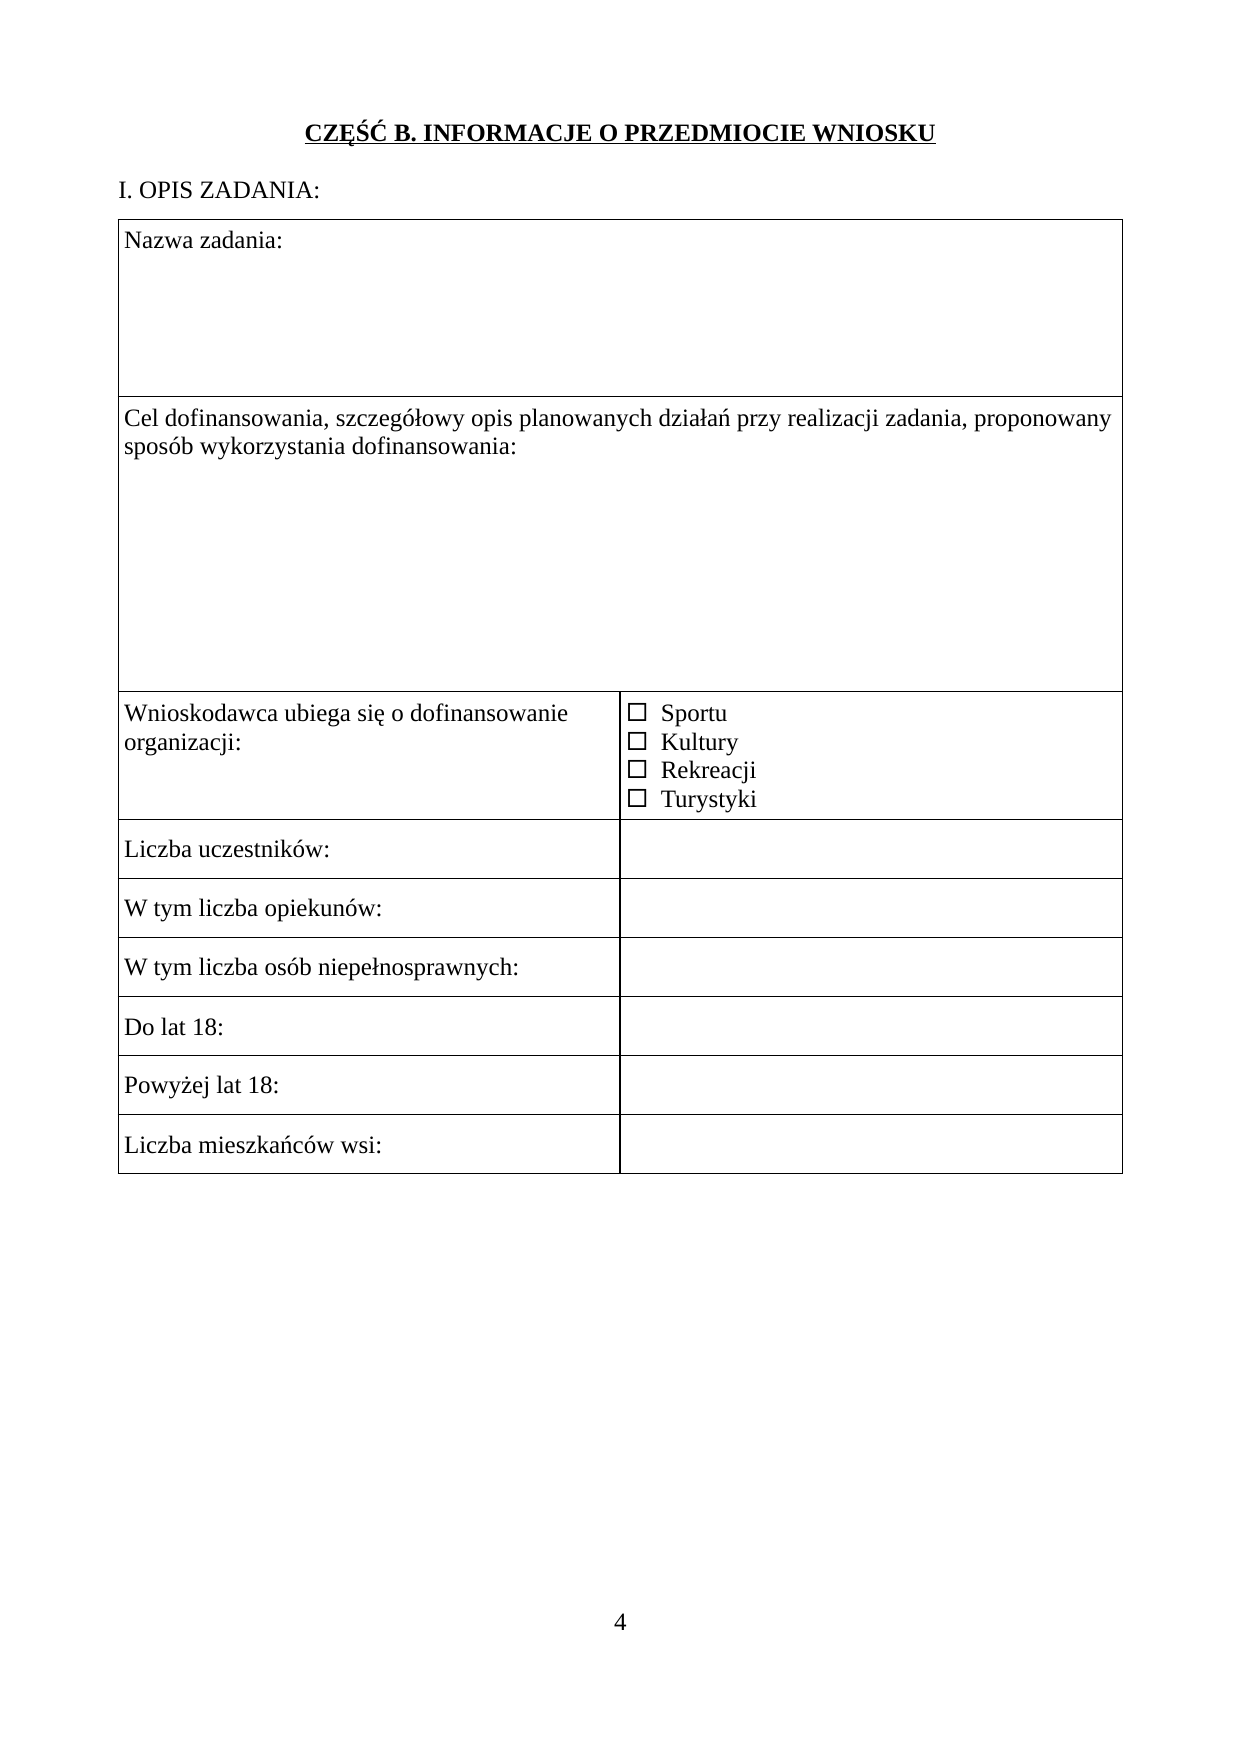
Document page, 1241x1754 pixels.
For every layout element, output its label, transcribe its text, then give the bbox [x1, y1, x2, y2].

table_cell Powyżej lat 18: [119, 1056, 619, 1114]
table_cell Wnioskodawca ubiega się o dofinansowanie organizacji: [119, 692, 619, 819]
table_cell Liczba mieszkańców wsi: [119, 1115, 619, 1173]
table_cell W tym liczba opiekunów: [119, 879, 619, 937]
table_cell [621, 997, 1122, 1055]
table_cell  Sportu  Kultury  Rekreacji  Turystyki [621, 692, 1122, 819]
table_cell [621, 879, 1122, 937]
table_cell Liczba uczestników: [119, 820, 619, 878]
table_header Nazwa zadania: [119, 220, 1122, 396]
text I. OPIS ZADANIA: [118, 176, 1122, 204]
table_cell [621, 820, 1122, 878]
table_cell [621, 1115, 1122, 1173]
table_cell W tym liczba osób niepełnosprawnych: [119, 938, 619, 996]
table_cell [621, 1056, 1122, 1114]
text CZĘŚĆ B. INFORMACJE O PRZEDMIOCIE WNIOSKU [118, 118, 1122, 147]
table_cell [621, 938, 1122, 996]
table_cell Cel dofinansowania, szczegółowy opis planowanych działań przy realizacji zadania, proponowany sposób wykorzystania dofinansowania: [119, 397, 1122, 691]
table_cell Do lat 18: [119, 997, 619, 1055]
